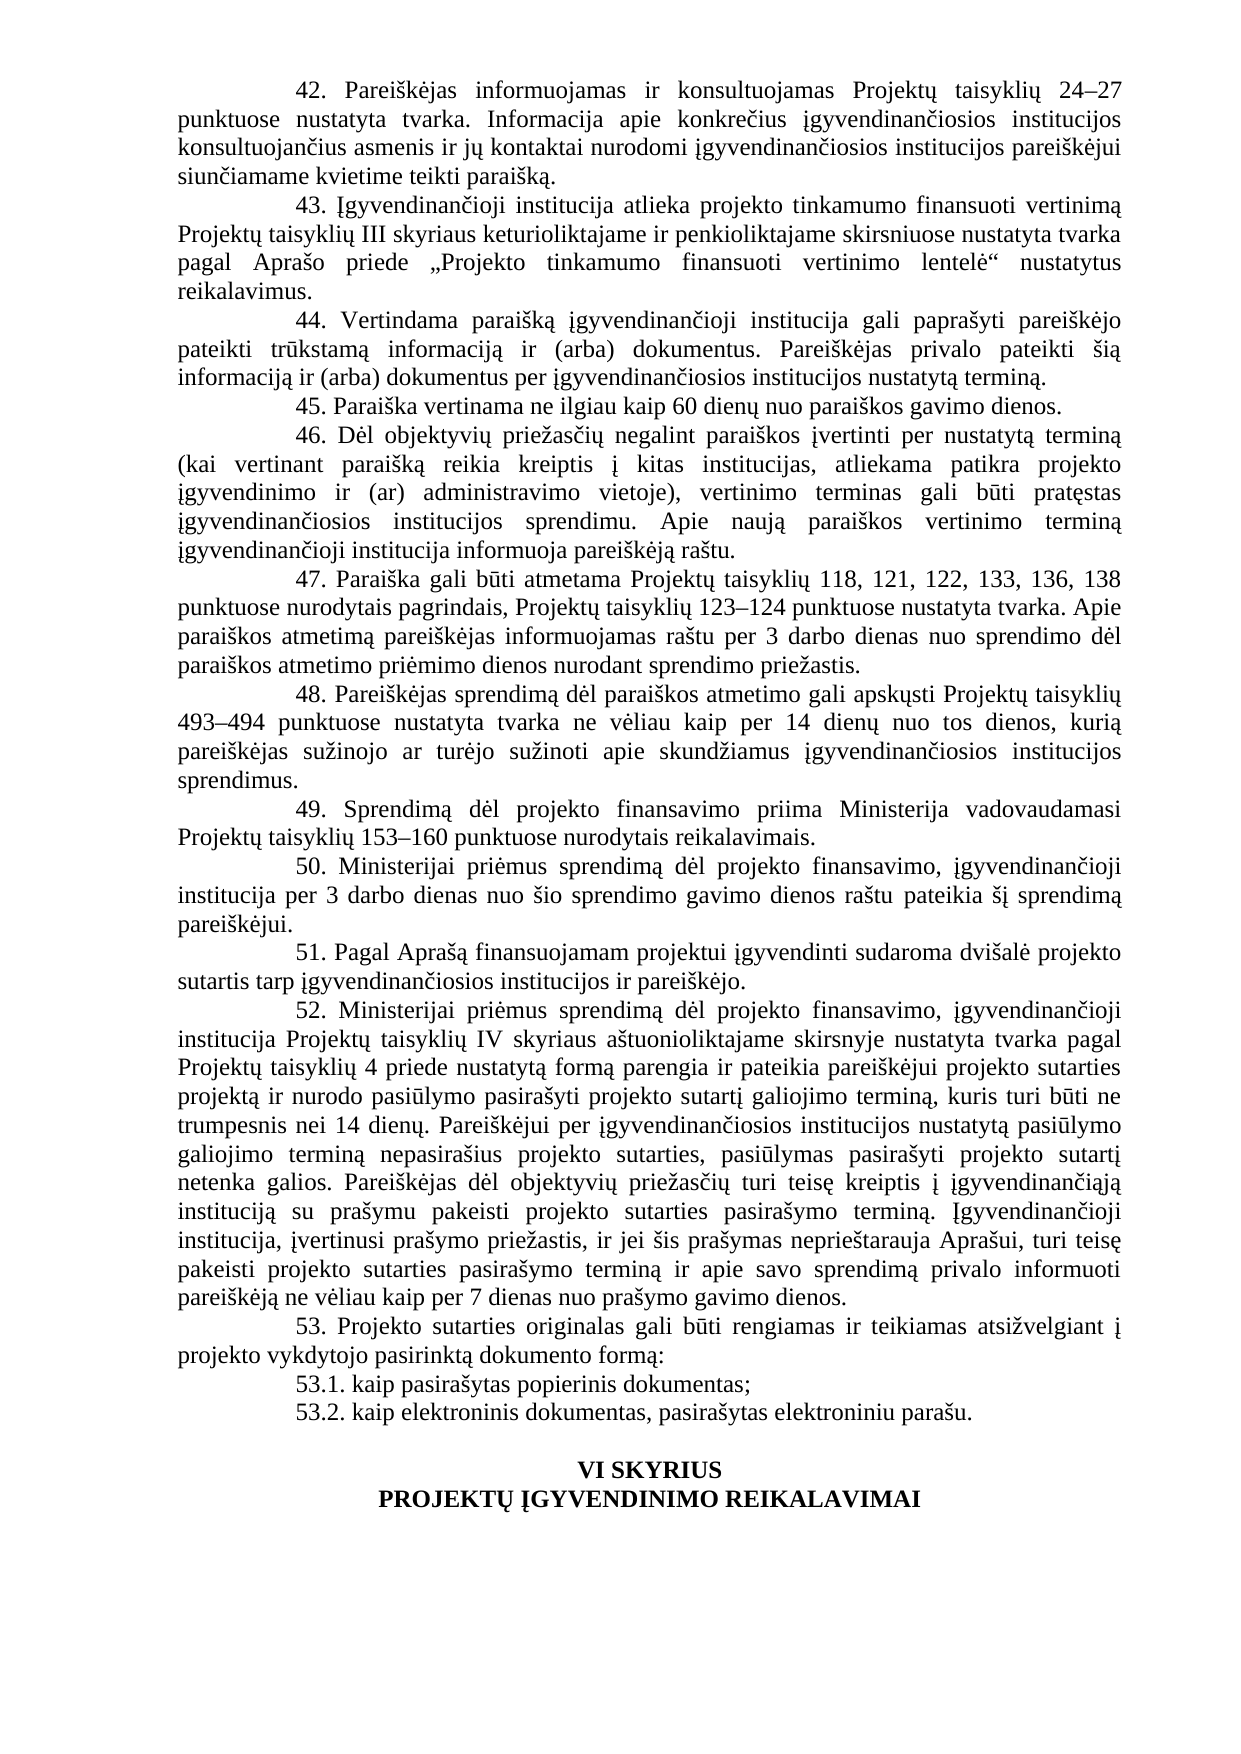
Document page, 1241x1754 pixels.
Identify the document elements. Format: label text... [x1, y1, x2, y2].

text 46. Dėl objektyvių priežasčių negalint paraiškos įvertinti per nustatytą terminą (kai vertinant paraišką reikia kreiptis į kitas institucijas, atliekama patikra projekto įgyvendinimo ir (ar) administravimo vietoje), vertinimo terminas gali būti pratęstas įgyvendinančiosios institucijos sprendimu. Apie naują paraiškos vertinimo terminą įgyvendinančioji institucija informuoja pareiškėją raštu. [177, 420, 1122, 564]
text 44. Vertindama paraišką įgyvendinančioji institucija gali paprašyti pareiškėjo pateikti trūkstamą informaciją ir (arba) dokumentus. Pareiškėjas privalo pateikti šią informaciją ir (arba) dokumentus per įgyvendinančiosios institucijos nustatytą terminą. [177, 305, 1122, 391]
text 45. Paraiška vertinama ne ilgiau kaip 60 dienų nuo paraiškos gavimo dienos. [177, 391, 1122, 420]
text 50. Ministerijai priėmus sprendimą dėl projekto finansavimo, įgyvendinančioji institucija per 3 darbo dienas nuo šio sprendimo gavimo dienos raštu pateikia šį sprendimą pareiškėjui. [177, 851, 1122, 937]
text 51. Pagal Aprašą finansuojamam projektui įgyvendinti sudaroma dvišalė projekto sutartis tarp įgyvendinančiosios institucijos ir pareiškėjo. [177, 937, 1122, 995]
text 42. Pareiškėjas informuojamas ir konsultuojamas Projektų taisyklių 24–27 punktuose nustatyta tvarka. Informacija apie konkrečius įgyvendinančiosios institucijos konsultuojančius asmenis ir jų kontaktai nurodomi įgyvendinančiosios institucijos pareiškėjui siunčiamame kvietime teikti paraišką. [177, 75, 1122, 190]
text 53.1. kaip pasirašytas popierinis dokumentas; [177, 1369, 1122, 1397]
text 48. Pareiškėjas sprendimą dėl paraiškos atmetimo gali apskųsti Projektų taisyklių 493–494 punktuose nustatyta tvarka ne vėliau kaip per 14 dienų nuo tos dienos, kurią pareiškėjas sužinojo ar turėjo sužinoti apie skundžiamus įgyvendinančiosios institucijos sprendimus. [177, 679, 1122, 794]
text 53. Projekto sutarties originalas gali būti rengiamas ir teikiamas atsižvelgiant į projekto vykdytojo pasirinktą dokumento formą: [177, 1311, 1122, 1369]
text 52. Ministerijai priėmus sprendimą dėl projekto finansavimo, įgyvendinančioji institucija Projektų taisyklių IV skyriaus aštuonioliktajame skirsnyje nustatyta tvarka pagal Projektų taisyklių 4 priede nustatytą formą parengia ir pateikia pareiškėjui projekto sutarties projektą ir nurodo pasiūlymo pasirašyti projekto sutartį galiojimo terminą, kuris turi būti ne trumpesnis nei 14 dienų. Pareiškėjui per įgyvendinančiosios institucijos nustatytą pasiūlymo galiojimo terminą nepasirašius projekto sutarties, pasiūlymas pasirašyti projekto sutartį netenka galios. Pareiškėjas dėl objektyvių priežasčių turi teisę kreiptis į įgyvendinančiąją instituciją su prašymu pakeisti projekto sutarties pasirašymo terminą. Įgyvendinančioji institucija, įvertinusi prašymo priežastis, ir jei šis prašymas neprieštarauja Aprašui, turi teisę pakeisti projekto sutarties pasirašymo terminą ir apie savo sprendimą privalo informuoti pareiškėją ne vėliau kaip per 7 dienas nuo prašymo gavimo dienos. [177, 995, 1122, 1311]
text 49. Sprendimą dėl projekto finansavimo priima Ministerija vadovaudamasi Projektų taisyklių 153–160 punktuose nurodytais reikalavimais. [177, 794, 1122, 851]
text PROJEKTŲ ĮGYVENDINIMO REIKALAVIMAI [177, 1484, 1122, 1512]
text 47. Paraiška gali būti atmetama Projektų taisyklių 118, 121, 122, 133, 136, 138 punktuose nurodytais pagrindais, Projektų taisyklių 123–124 punktuose nustatyta tvarka. Apie paraiškos atmetimą pareiškėjas informuojamas raštu per 3 darbo dienas nuo sprendimo dėl paraiškos atmetimo priėmimo dienos nurodant sprendimo priežastis. [177, 564, 1122, 679]
text 43. Įgyvendinančioji institucija atlieka projekto tinkamumo finansuoti vertinimą Projektų taisyklių III skyriaus keturioliktajame ir penkioliktajame skirsniuose nustatyta tvarka pagal Aprašo priede „Projekto tinkamumo finansuoti vertinimo lentelė“ nustatytus reikalavimus. [177, 190, 1122, 305]
text VI SKYRIUS [177, 1455, 1122, 1484]
text 53.2. kaip elektroninis dokumentas, pasirašytas elektroniniu parašu. [177, 1397, 1122, 1426]
